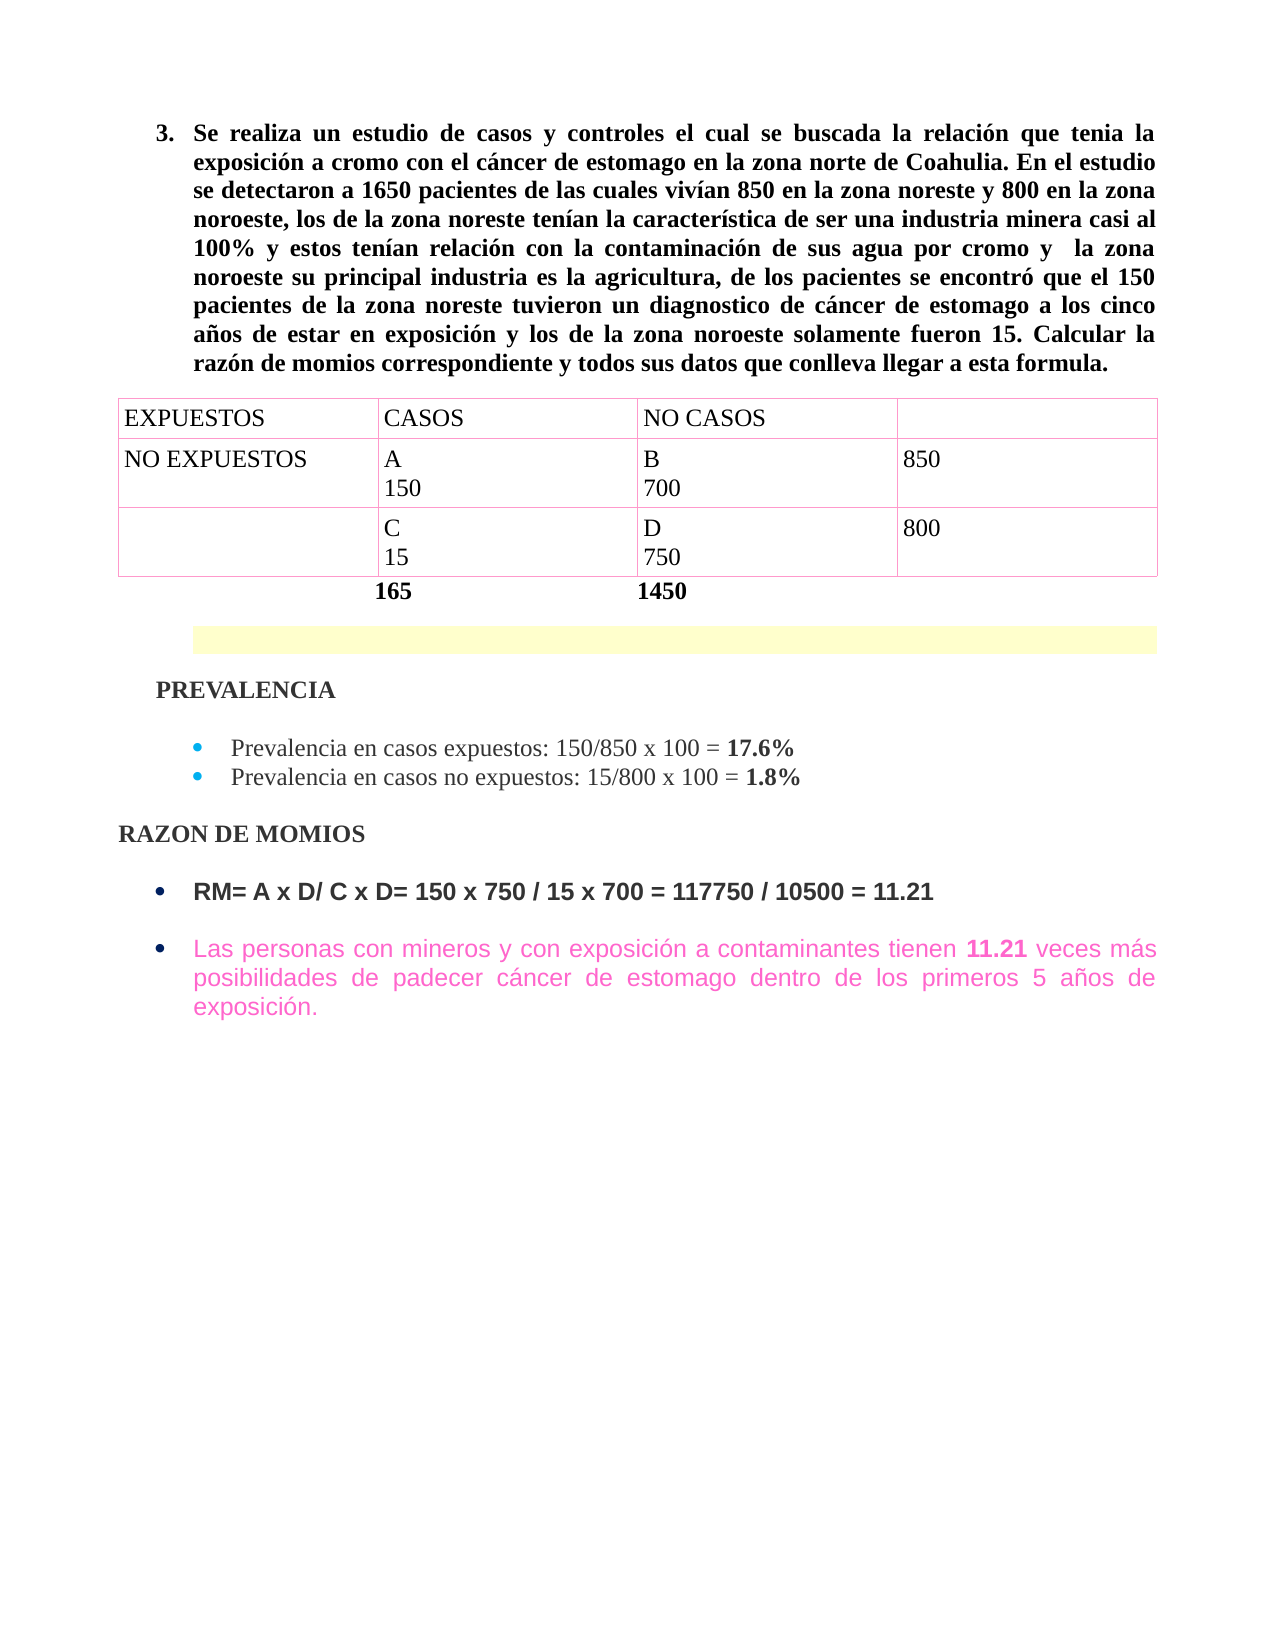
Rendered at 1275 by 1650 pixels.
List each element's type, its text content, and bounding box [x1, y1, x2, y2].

table_cell [119, 508, 378, 576]
list RM= A x D/ C x D= 150 x 750 / 15 x 700 = 117750 / 10500 = 11.21 [156, 877, 1157, 906]
table_header EXPUESTOS [119, 399, 378, 438]
list 165 1450 [193, 577, 1157, 605]
list Prevalencia en casos expuestos: 150/850 x 100 = 17.6% [193, 733, 1157, 762]
table_cell B 700 [638, 439, 897, 507]
table_cell C 15 [379, 508, 637, 576]
list Se realiza un estudio de casos y controles el cual se buscada la relación que tenia la exposición a cromo con el cáncer de estomago en la zona norte de Coahulia. En el estudio se detectaron a 1650 pacientes de las cuales vivían 850 en la zona noreste y 800 en la zona noroeste, los de la zona noreste tenían la característica de ser una industria minera casi al 100% y estos tenían relación con la contaminación de sus agua por cromo y la zona noroeste su principal industria es la agricultura, de los pacientes se encontró que el 150 pacientes de la zona noreste tuvieron un diagnostico de cáncer de estomago a los cinco años de estar en exposición y los de la zona noroeste solamente fueron 15. Calcular la razón de momios correspondiente y todos sus datos que conlleva llegar a esta formula. [156, 118, 1157, 377]
table_cell D 750 [638, 508, 897, 576]
table_cell A 150 [379, 439, 637, 507]
text PREVALENCIA [156, 675, 1157, 704]
table_cell 800 [898, 508, 1157, 576]
table_header CASOS [379, 399, 637, 438]
text RAZON DE MOMIOS [118, 819, 1157, 848]
table_header [898, 399, 1157, 438]
table_cell 850 [898, 439, 1157, 507]
list Las personas con mineros y con exposición a contaminantes tienen 11.21 veces más posibilidades de padecer cáncer de estomago dentro de los primeros 5 años de exposición. [156, 934, 1157, 1021]
list Prevalencia en casos no expuestos: 15/800 x 100 = 1.8% [193, 762, 1157, 790]
table_header NO CASOS [638, 399, 897, 438]
table_cell NO EXPUESTOS [119, 439, 378, 507]
